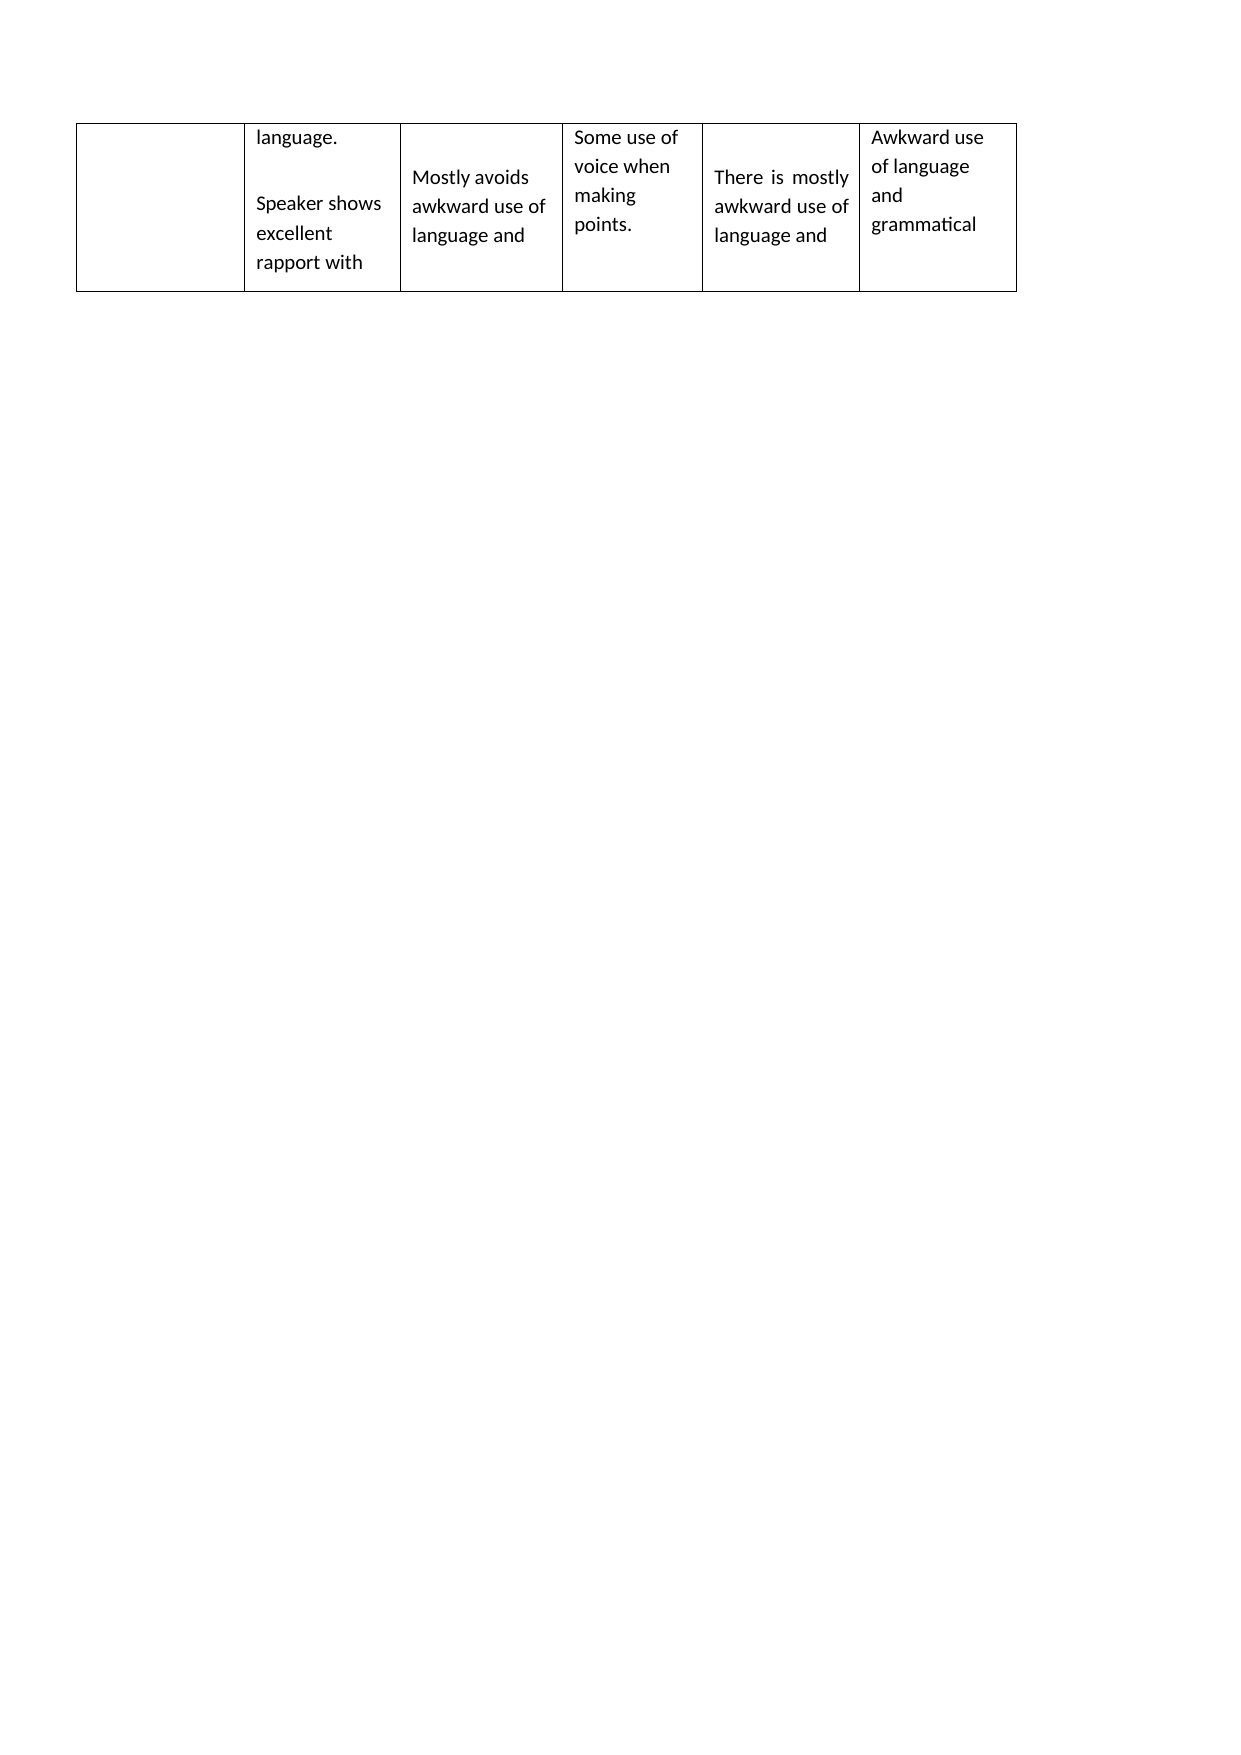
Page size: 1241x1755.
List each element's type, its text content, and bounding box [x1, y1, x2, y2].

table_cell There is mostly awkward use of language and [703, 124, 859, 291]
table_cell [77, 124, 244, 291]
table_cell language. Speaker shows excellent rapport with [245, 124, 400, 291]
table_cell Some use of voice when making points. [563, 124, 702, 291]
table_cell Awkward use of language and grammatical [860, 124, 1016, 291]
table_cell Mostly avoids awkward use of language and [401, 124, 562, 291]
